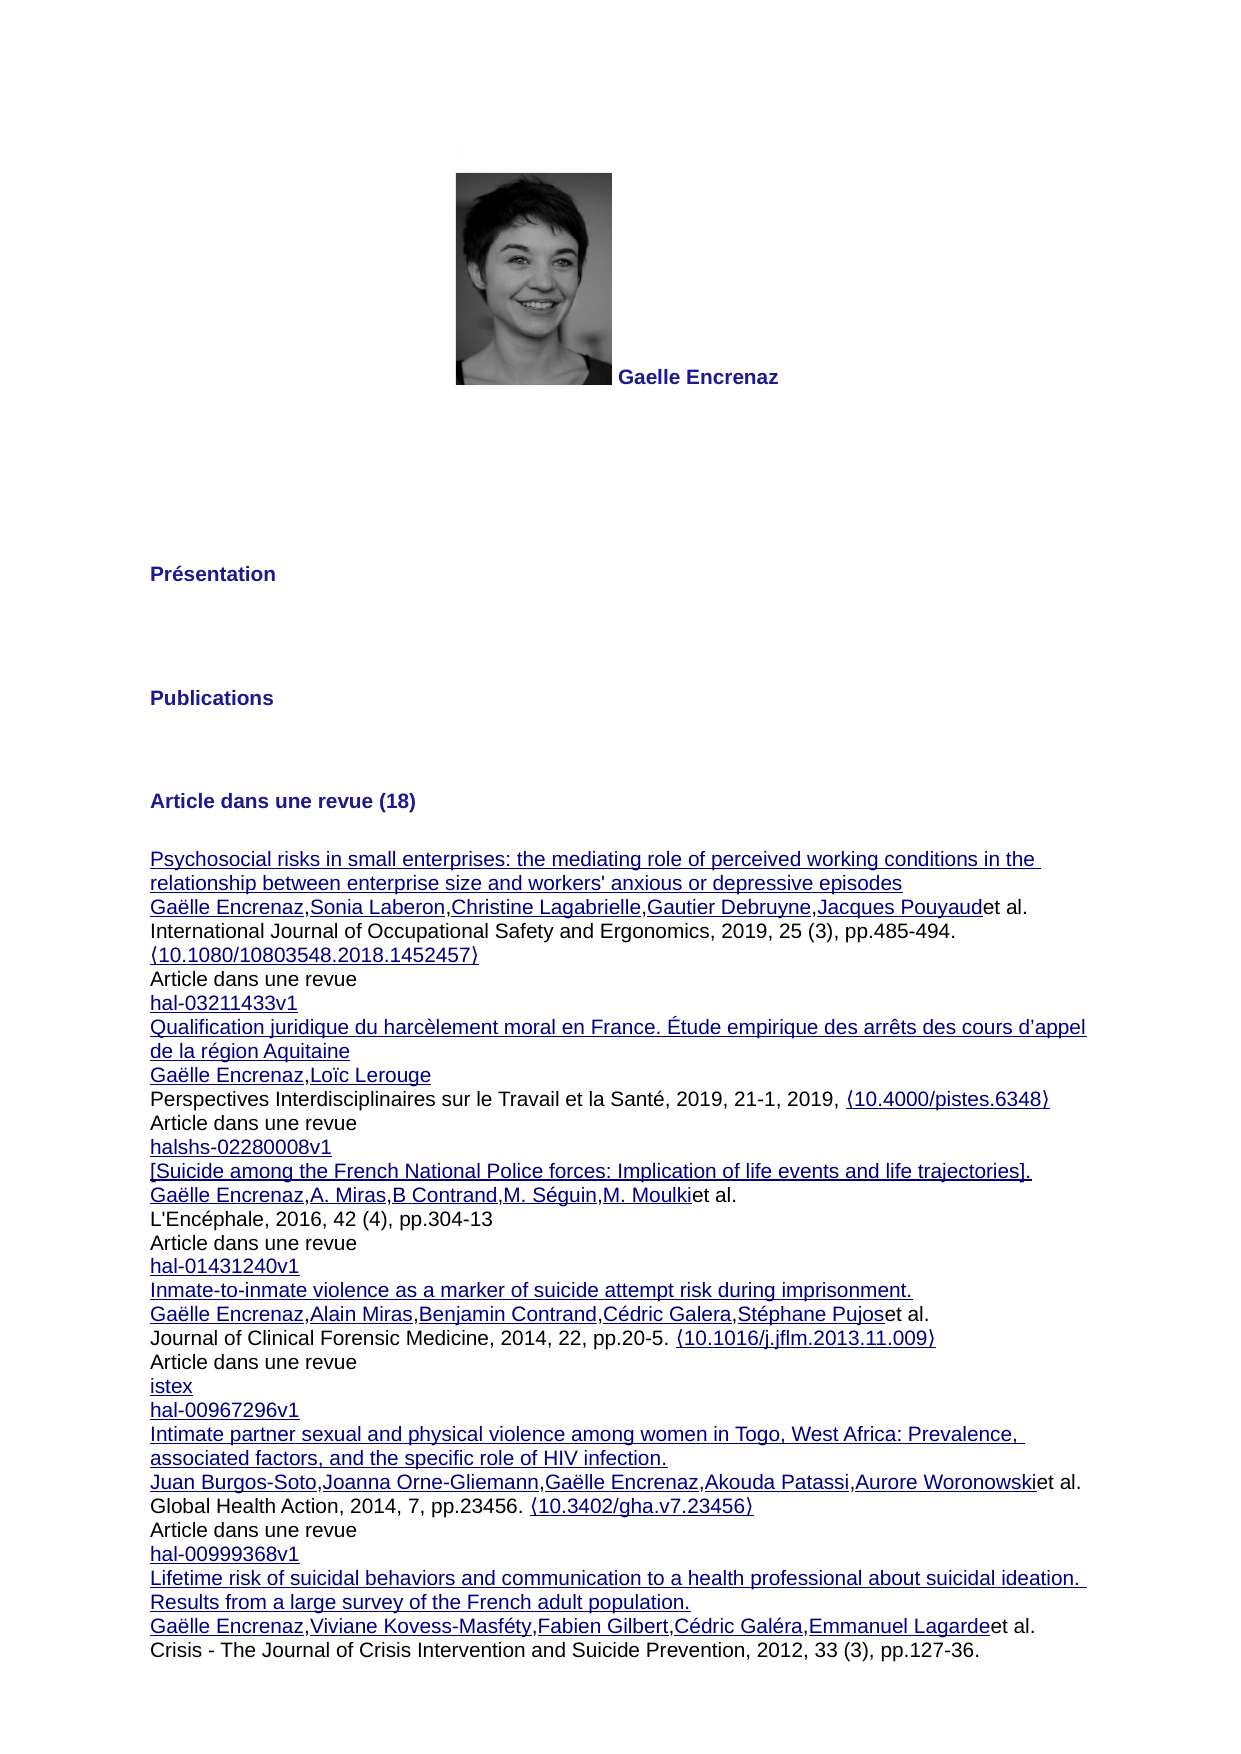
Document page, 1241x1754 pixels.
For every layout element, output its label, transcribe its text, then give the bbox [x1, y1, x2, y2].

subtitle Publications [150, 686, 1090, 709]
table_cell Lifetime risk of suicidal behaviors and communication to a health professional about suicidal ideation. Results from a large survey of the French adult population. Gaëlle Encrenaz,Viviane Kovess-Masféty,Fabien Gilbert,Cédric Galéra,Emmanuel Lagardeet al. Crisis - The Journal of Crisis Intervention and Suicide Prevention, 2012, 33 (3), pp.127-36. [150, 1566, 1090, 1662]
table_header Psychosocial risks in small enterprises: the mediating role of perceived working conditions in the relationship between enterprise size and workers' anxious or depressive episodes Gaëlle Encrenaz,Sonia Laberon,Christine Lagabrielle,Gautier Debruyne,Jacques Pouyaudet al. International Journal of Occupational Safety and Ergonomics, 2019, 25 (3), pp.485-494. ⟨10.1080/10803548.2018.1452457⟩ Article dans une revue hal-03211433v1 [150, 847, 1090, 1015]
picture [455, 150, 612, 385]
subtitle Article dans une revue (18) [150, 789, 1090, 813]
subtitle Présentation [150, 562, 1090, 586]
table_cell [Suicide among the French National Police forces: Implication of life events and life trajectories]. Gaëlle Encrenaz,A. Miras,B Contrand,M. Séguin,M. Moulkiet al. L'Encéphale, 2016, 42 (4), pp.304-13 Article dans une revue hal-01431240v1 [150, 1159, 1090, 1278]
table_cell Inmate-to-inmate violence as a marker of suicide attempt risk during imprisonment. Gaëlle Encrenaz,Alain Miras,Benjamin Contrand,Cédric Galera,Stéphane Pujoset al. Journal of Clinical Forensic Medicine, 2014, 22, pp.20-5. ⟨10.1016/j.jflm.2013.11.009⟩ Article dans une revue istex hal-00967296v1 [150, 1278, 1090, 1422]
table_cell Intimate partner sexual and physical violence among women in Togo, West Africa: Prevalence, associated factors, and the specific role of HIV infection. Juan Burgos-Soto,Joanna Orne-Gliemann,Gaëlle Encrenaz,Akouda Patassi,Aurore Woronowskiet al. Global Health Action, 2014, 7, pp.23456. ⟨10.3402/gha.v7.23456⟩ Article dans une revue hal-00999368v1 [150, 1422, 1090, 1566]
subtitle Gaelle Encrenaz [150, 150, 1090, 389]
table_cell Qualification juridique du harcèlement moral en France. Étude empirique des arrêts des cours d’appel de la région Aquitaine Gaëlle Encrenaz,Loïc Lerouge Perspectives Interdisciplinaires sur le Travail et la Santé, 2019, 21-1, 2019, ⟨10.4000/pistes.6348⟩ Article dans une revue halshs-02280008v1 [150, 1015, 1090, 1158]
